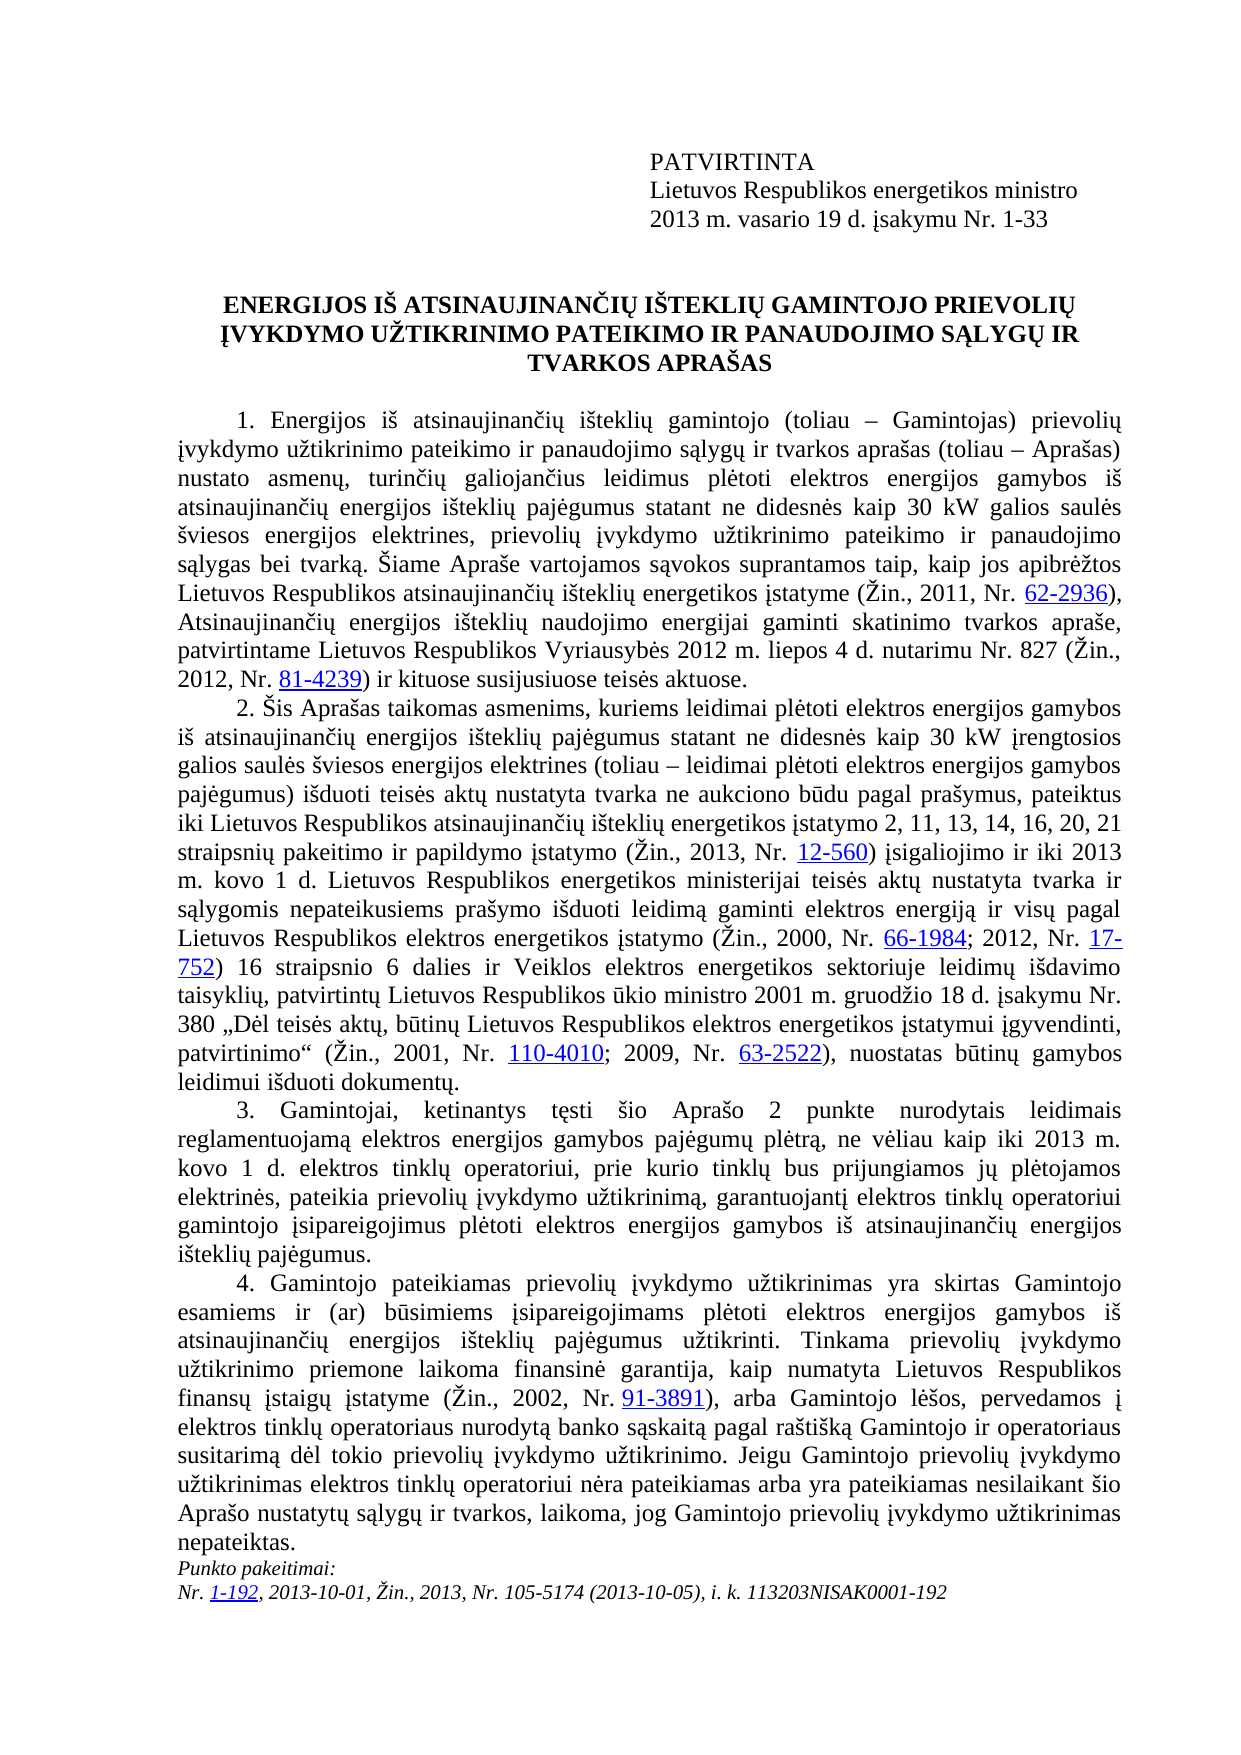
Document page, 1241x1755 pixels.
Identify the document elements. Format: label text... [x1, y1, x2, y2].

text 3. Gamintojai, ketinantys tęsti šio Aprašo 2 punkte nurodytais leidimais reglamentuojamą elektros energijos gamybos pajėgumų plėtrą, ne vėliau kaip iki 2013 m. kovo 1 d. elektros tinklų operatoriui, prie kurio tinklų bus prijungiamos jų plėtojamos elektrinės, pateikia prievolių įvykdymo užtikrinimą, garantuojantį elektros tinklų operatoriui gamintojo įsipareigojimus plėtoti elektros energijos gamybos iš atsinaujinančių energijos išteklių pajėgumus. [177, 1096, 1122, 1268]
text Punkto pakeitimai: [177, 1556, 1122, 1580]
text 1. Energijos iš atsinaujinančių išteklių gamintojo (toliau – Gamintojas) prievolių įvykdymo užtikrinimo pateikimo ir panaudojimo sąlygų ir tvarkos aprašas (toliau – Aprašas) nustato asmenų, turinčių galiojančius leidimus plėtoti elektros energijos gamybos iš atsinaujinančių energijos išteklių pajėgumus statant ne didesnės kaip 30 kW galios saulės šviesos energijos elektrines, prievolių įvykdymo užtikrinimo pateikimo ir panaudojimo sąlygas bei tvarką. Šiame Apraše vartojamos sąvokos suprantamos taip, kaip jos apibrėžtos Lietuvos Respublikos atsinaujinančių išteklių energetikos įstatyme (Žin., 2011, Nr. 62-2936), Atsinaujinančių energijos išteklių naudojimo energijai gaminti skatinimo tvarkos apraše, patvirtintame Lietuvos Respublikos Vyriausybės 2012 m. liepos 4 d. nutarimu Nr. 827 (Žin., 2012, Nr. 81-4239) ir kituose susijusiuose teisės aktuose. [177, 406, 1122, 693]
text PATVIRTINTA [649, 147, 1122, 176]
text ENERGIJOS IŠ ATSINAUJINANČIŲ IŠTEKLIŲ Gamintojo prievolių įvykdymo užtikrinimo pateikimo ir panaudojimo sąlygų ir tvarkos aprašas [177, 291, 1122, 377]
text Lietuvos Respublikos energetikos ministro 2013 m. vasario 19 d. įsakymu Nr. 1-33 [649, 176, 1122, 233]
text Nr. 1-192, 2013-10-01, Žin., 2013, Nr. 105-5174 (2013-10-05), i. k. 113203NISAK0001-192 [177, 1580, 1122, 1604]
text 2. Šis Aprašas taikomas asmenims, kuriems leidimai plėtoti elektros energijos gamybos iš atsinaujinančių energijos išteklių pajėgumus statant ne didesnės kaip 30 kW įrengtosios galios saulės šviesos energijos elektrines (toliau – leidimai plėtoti elektros energijos gamybos pajėgumus) išduoti teisės aktų nustatyta tvarka ne aukciono būdu pagal prašymus, pateiktus iki Lietuvos Respublikos atsinaujinančių išteklių energetikos įstatymo 2, 11, 13, 14, 16, 20, 21 straipsnių pakeitimo ir papildymo įstatymo (Žin., 2013, Nr. 12-560) įsigaliojimo ir iki 2013 m. kovo 1 d. Lietuvos Respublikos energetikos ministerijai teisės aktų nustatyta tvarka ir sąlygomis nepateikusiems prašymo išduoti leidimą gaminti elektros energiją ir visų pagal Lietuvos Respublikos elektros energetikos įstatymo (Žin., 2000, Nr. 66-1984; 2012, Nr. 17-752) 16 straipsnio 6 dalies ir Veiklos elektros energetikos sektoriuje leidimų išdavimo taisyklių, patvirtintų Lietuvos Respublikos ūkio ministro 2001 m. gruodžio 18 d. įsakymu Nr. 380 „Dėl teisės aktų, būtinų Lietuvos Respublikos elektros energetikos įstatymui įgyvendinti, patvirtinimo“ (Žin., 2001, Nr. 110-4010; 2009, Nr. 63-2522), nuostatas būtinų gamybos leidimui išduoti dokumentų. [177, 693, 1122, 1096]
text 4. Gamintojo pateikiamas prievolių įvykdymo užtikrinimas yra skirtas Gamintojo esamiems ir (ar) būsimiems įsipareigojimams plėtoti elektros energijos gamybos iš atsinaujinančių energijos išteklių pajėgumus užtikrinti. Tinkama prievolių įvykdymo užtikrinimo priemone laikoma finansinė garantija, kaip numatyta Lietuvos Respublikos finansų įstaigų įstatyme (Žin., 2002, Nr. 91-3891), arba Gamintojo lėšos, pervedamos į elektros tinklų operatoriaus nurodytą banko sąskaitą pagal raštišką Gamintojo ir operatoriaus susitarimą dėl tokio prievolių įvykdymo užtikrinimo. Jeigu Gamintojo prievolių įvykdymo užtikrinimas elektros tinklų operatoriui nėra pateikiamas arba yra pateikiamas nesilaikant šio Aprašo nustatytų sąlygų ir tvarkos, laikoma, jog Gamintojo prievolių įvykdymo užtikrinimas nepateiktas. [177, 1268, 1122, 1556]
